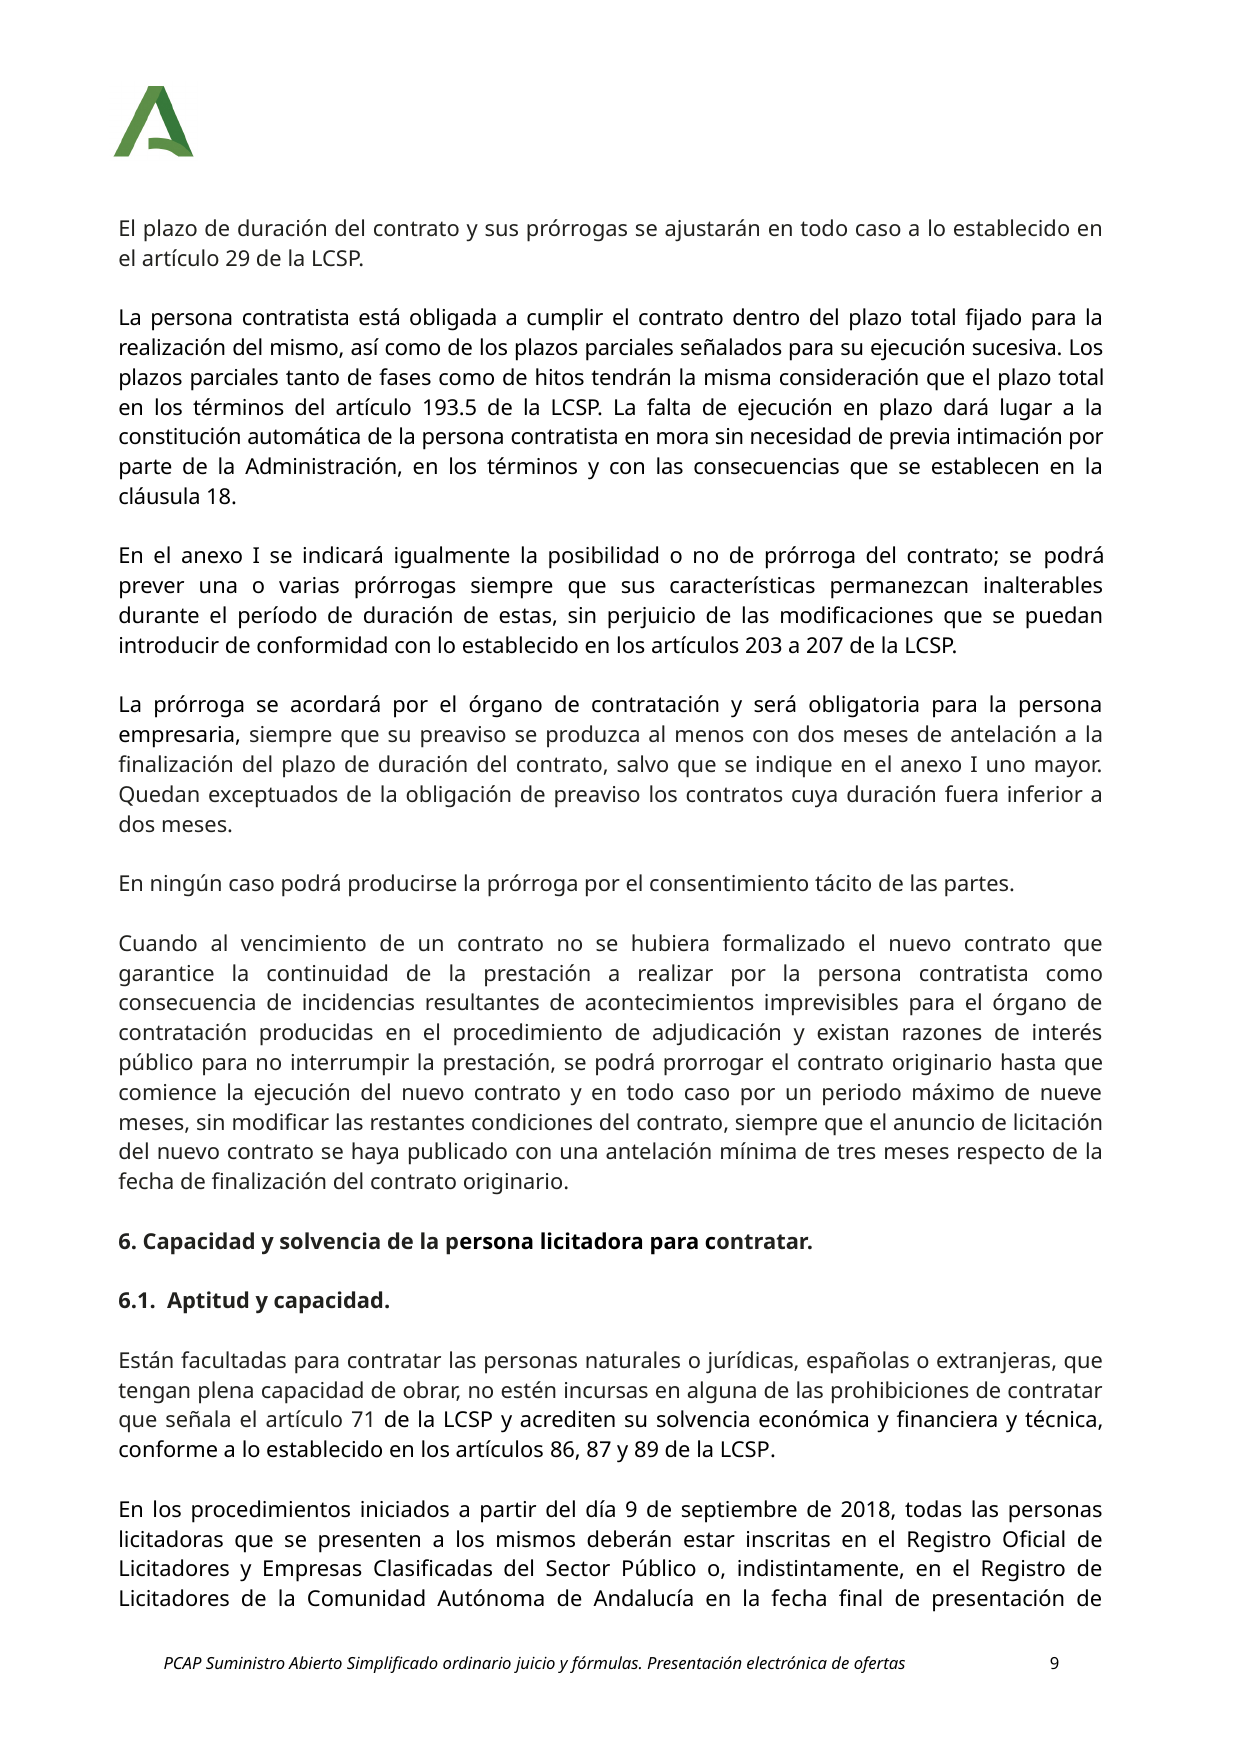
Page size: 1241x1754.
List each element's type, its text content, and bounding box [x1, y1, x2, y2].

picture [109, 81, 198, 161]
text 6. Capacidad y solvencia de la persona licitadora para contratar. [118, 1226, 1104, 1255]
text En ningún caso podrá producirse la prórroga por el consentimiento tácito de las partes. [118, 868, 1104, 898]
text En los procedimientos iniciados a partir del día 9 de septiembre de 2018, todas las personas licitadoras que se presenten a los mismos deberán estar inscritas en el Registro Oficial de Licitadores y Empresas Clasificadas del Sector Público o, indistintamente, en el Registro de Licitadores de la Comunidad Autónoma de Andalucía en la fecha final de presentación de [118, 1494, 1104, 1613]
text En el anexo I se indicará igualmente la posibilidad o no de prórroga del contrato; se podrá prever una o varias prórrogas siempre que sus características permanezcan inalterables durante el período de duración de estas, sin perjuicio de las modificaciones que se puedan introducir de conformidad con lo establecido en los artículos 203 a 207 de la LCSP. [118, 540, 1104, 659]
text 6.1. Aptitud y capacidad. [118, 1285, 1104, 1315]
text La prórroga se acordará por el órgano de contratación y será obligatoria para la persona empresaria, siempre que su preaviso se produzca al menos con dos meses de antelación a la finalización del plazo de duración del contrato, salvo que se indique en el anexo I uno mayor. Quedan exceptuados de la obligación de preaviso los contratos cuya duración fuera inferior a dos meses. [118, 689, 1104, 838]
text El plazo de duración del contrato y sus prórrogas se ajustarán en todo caso a lo establecido en el artículo 29 de la LCSP. [118, 213, 1104, 272]
text Están facultadas para contratar las personas naturales o jurídicas, españolas o extranjeras, que tengan plena capacidad de obrar, no estén incursas en alguna de las prohibiciones de contratar que señala el artículo 71 de la LCSP y acrediten su solvencia económica y financiera y técnica, conforme a lo establecido en los artículos 86, 87 y 89 de la LCSP. [118, 1345, 1104, 1464]
text Cuando al vencimiento de un contrato no se hubiera formalizado el nuevo contrato que garantice la continuidad de la prestación a realizar por la persona contratista como consecuencia de incidencias resultantes de acontecimientos imprevisibles para el órgano de contratación producidas en el procedimiento de adjudicación y existan razones de interés público para no interrumpir la prestación, se podrá prorrogar el contrato originario hasta que comience la ejecución del nuevo contrato y en todo caso por un periodo máximo de nueve meses, sin modificar las restantes condiciones del contrato, siempre que el anuncio de licitación del nuevo contrato se haya publicado con una antelación mínima de tres meses respecto de la fecha de finalización del contrato originario. [118, 928, 1104, 1196]
text La persona contratista está obligada a cumplir el contrato dentro del plazo total fijado para la realización del mismo, así como de los plazos parciales señalados para su ejecución sucesiva. Los plazos parciales tanto de fases como de hitos tendrán la misma consideración que el plazo total en los términos del artículo 193.5 de la LCSP. La falta de ejecución en plazo dará lugar a la constitución automática de la persona contratista en mora sin necesidad de previa intimación por parte de la Administración, en los términos y con las consecuencias que se establecen en la cláusula 18. [118, 302, 1104, 511]
